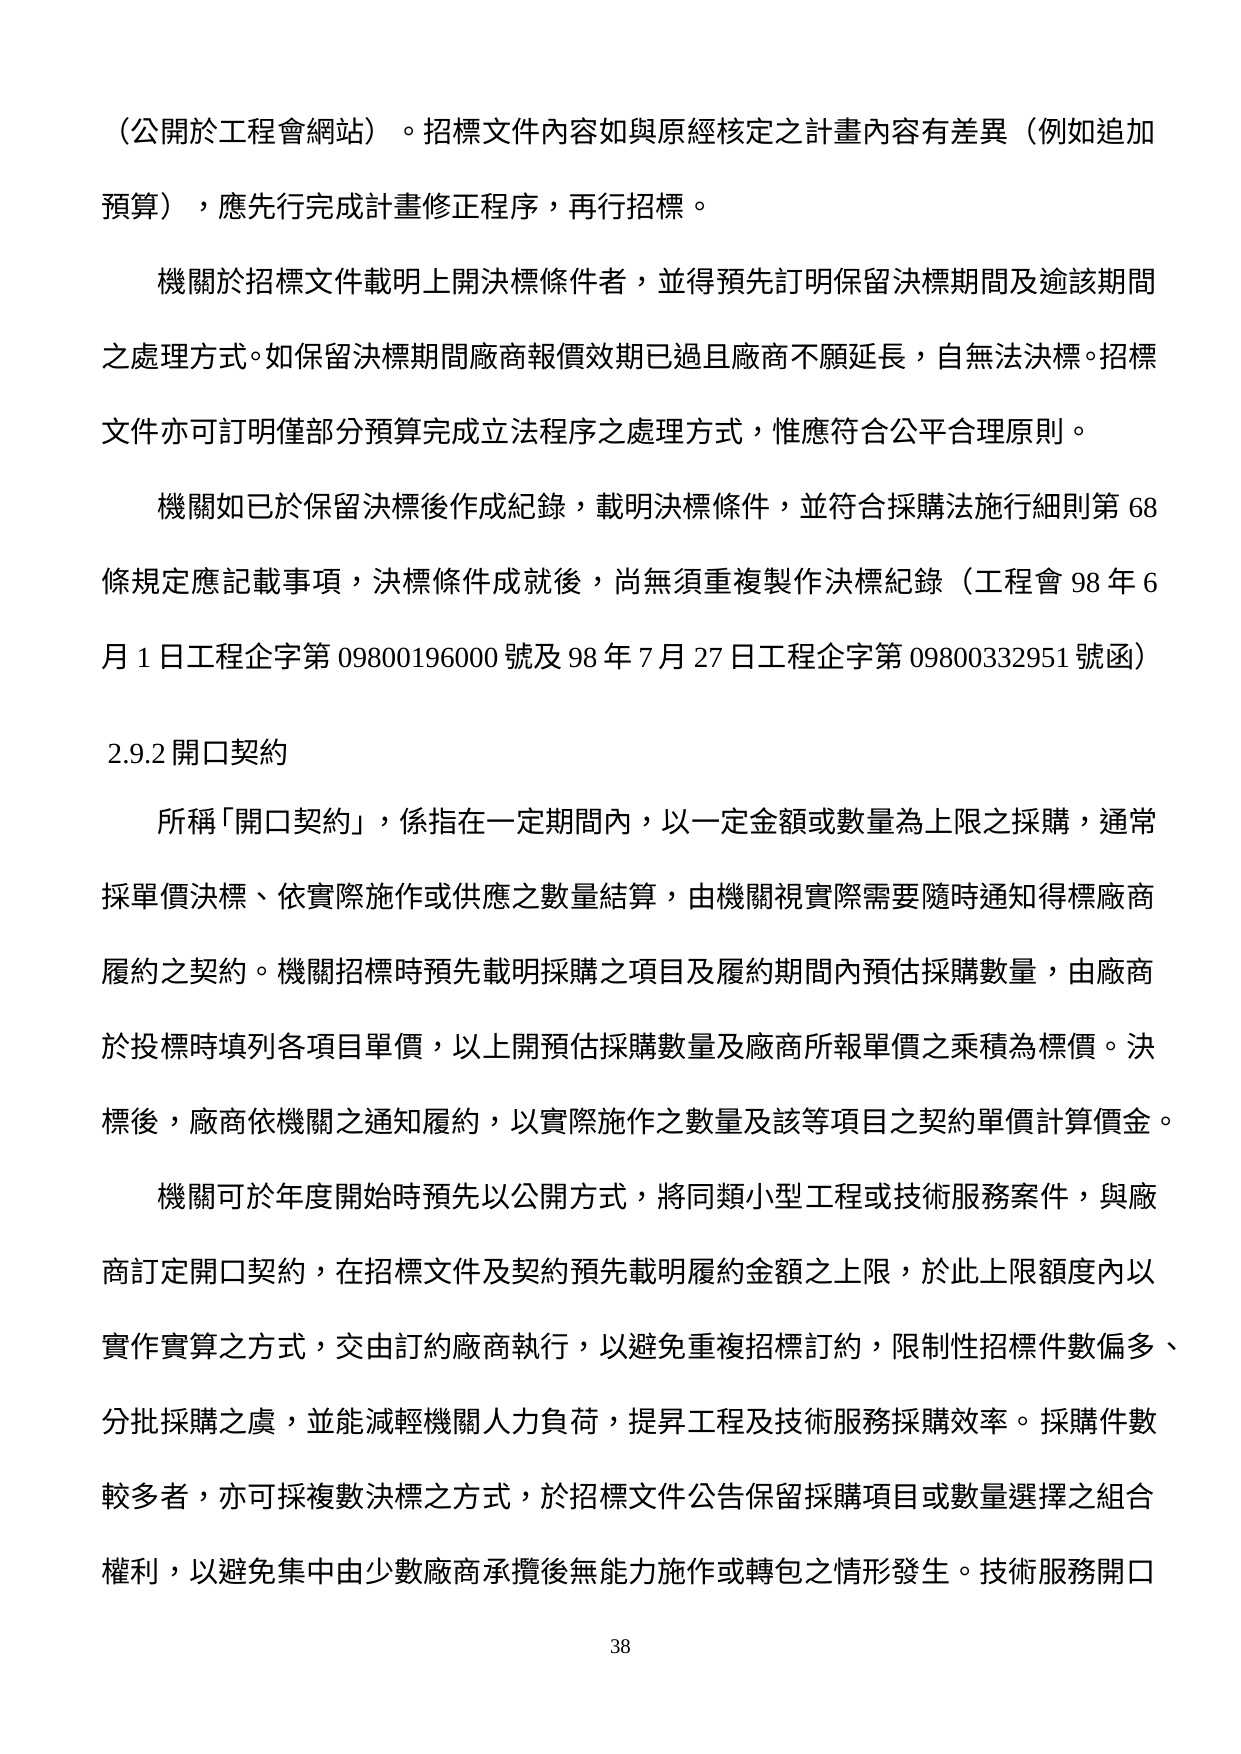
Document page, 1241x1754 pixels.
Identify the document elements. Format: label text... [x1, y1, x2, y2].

text （公開於工程會網站）。招標文件內容如與原經核定之計畫內容有差異（例如追加預算），應先行完成計畫修正程序，再行招標。 [101, 92, 1157, 242]
text 2.9.2開口契約 [107, 730, 1157, 772]
text 機關於招標文件載明上開決標條件者，並得預先訂明保留決標期間及逾該期間之處理方式。如保留決標期間廠商報價效期已過且廠商不願延長，自無法決標。招標文件亦可訂明僅部分預算完成立法程序之處理方式，惟應符合公平合理原則。 [101, 242, 1157, 467]
text 機關如已於保留決標後作成紀錄，載明決標條件，並符合採購法施行細則第68條規定應記載事項，決標條件成就後，尚無須重複製作決標紀錄（工程會98年6月1日工程企字第09800196000號及98年7月27日工程企字第09800332951號函）。 [101, 467, 1157, 692]
text 所稱「開口契約」，係指在一定期間內，以一定金額或數量為上限之採購，通常採單價決標、依實際施作或供應之數量結算，由機關視實際需要隨時通知得標廠商履約之契約。機關招標時預先載明採購之項目及履約期間內預估採購數量，由廠商於投標時填列各項目單價，以上開預估採購數量及廠商所報單價之乘積為標價。決標後，廠商依機關之通知履約，以實際施作之數量及該等項目之契約單價計算價金。 [101, 783, 1157, 1158]
text 機關可於年度開始時預先以公開方式，將同類小型工程或技術服務案件，與廠商訂定開口契約，在招標文件及契約預先載明履約金額之上限，於此上限額度內以實作實算之方式，交由訂約廠商執行，以避免重複招標訂約，限制性招標件數偏多、分批採購之虞，並能減輕機關人力負荷，提昇工程及技術服務採購效率。採購件數較多者，亦可採複數決標之方式，於招標文件公告保留採購項目或數量選擇之組合權利，以避免集中由少數廠商承攬後無能力施作或轉包之情形發生。技術服務開口契約之相關作法請查閱3.8.1。工程會並訂有「災害搶險搶修開口契約範本」。 [101, 1158, 1157, 1608]
